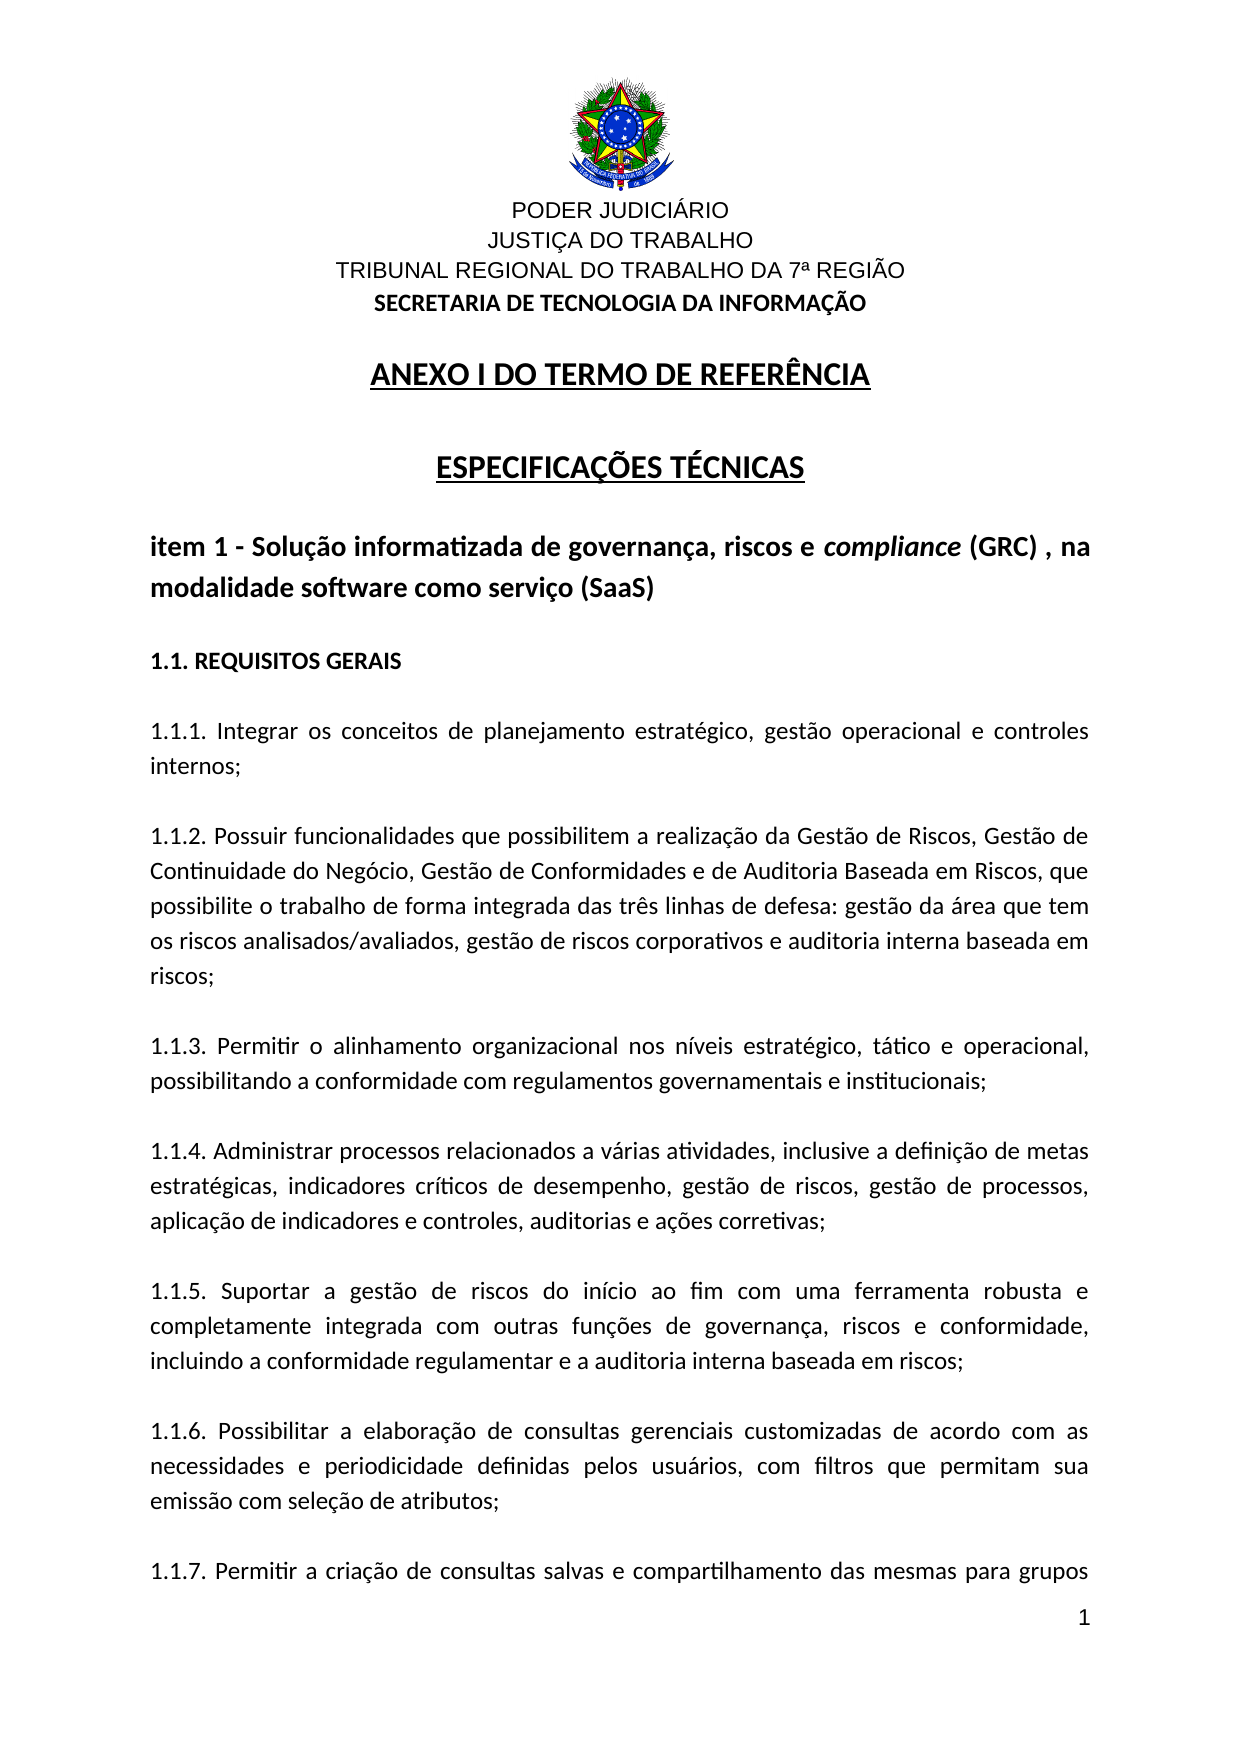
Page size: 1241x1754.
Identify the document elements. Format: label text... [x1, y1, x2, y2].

text 1.1. REQUISITOS GERAIS [150, 645, 1091, 676]
text 1.1.1. Integrar os conceitos de planejamento estratégico, gestão operacional e controles internos; [150, 715, 1091, 781]
text ANEXO I DO TERMO DE REFERÊNCIA [150, 353, 1091, 394]
text 1.1.5. Suportar a gestão de riscos do início ao fim com uma ferramenta robusta e completamente integrada com outras funções de governança, riscos e conformidade, incluindo a conformidade regulamentar e a auditoria interna baseada em riscos; [150, 1275, 1091, 1376]
text 1.1.7. Permitir a criação de consultas salvas e compartilhamento das mesmas para grupos [150, 1555, 1091, 1586]
text 1.1.2. Possuir funcionalidades que possibilitem a realização da Gestão de Riscos, Gestão de Continuidade do Negócio, Gestão de Conformidades e de Auditoria Baseada em Riscos, que possibilite o trabalho de forma integrada das três linhas de defesa: gestão da área que tem os riscos analisados/avaliados, gestão de riscos corporativos e auditoria interna baseada em riscos; [150, 820, 1091, 991]
text 1.1.3. Permitir o alinhamento organizacional nos níveis estratégico, tático e operacional, possibilitando a conformidade com regulamentos governamentais e institucionais; [150, 1030, 1091, 1096]
text item 1 - Solução informatizada de governança, riscos e compliance (GRC) , na modalidade software como serviço (SaaS) [150, 528, 1091, 605]
text ESPECIFICAÇÕES TÉCNICAS [150, 446, 1091, 487]
text 1.1.6. Possibilitar a elaboração de consultas gerenciais customizadas de acordo com as necessidades e periodicidade definidas pelos usuários, com filtros que permitam sua emissão com seleção de atributos; [150, 1415, 1091, 1516]
text 1.1.4. Administrar processos relacionados a várias atividades, inclusive a definição de metas estratégicas, indicadores críticos de desempenho, gestão de riscos, gestão de processos, aplicação de indicadores e controles, auditorias e ações corretivas; [150, 1135, 1091, 1236]
